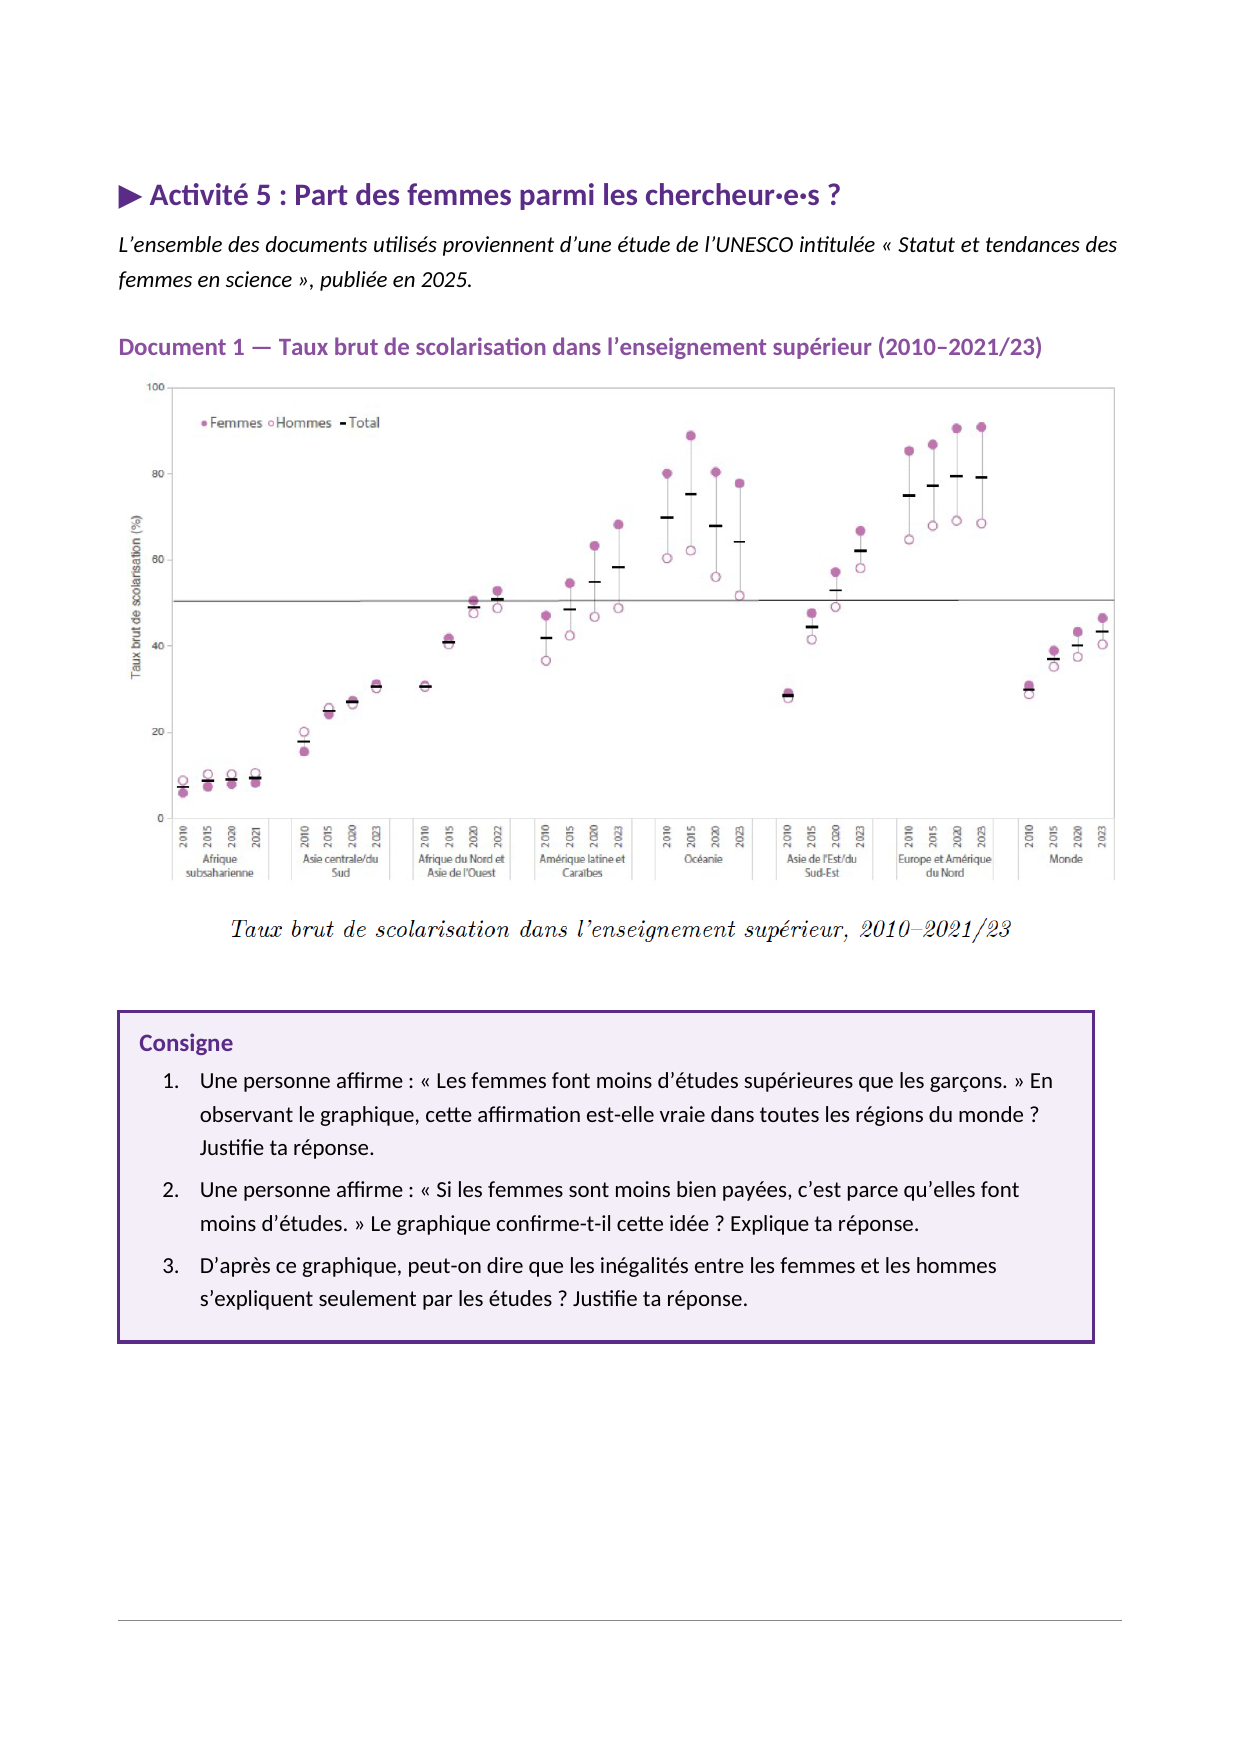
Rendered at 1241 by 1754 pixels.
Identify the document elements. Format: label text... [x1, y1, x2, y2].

table_header Consigne Une personne affirme : « Les femmes font moins d’études supérieures que les garçons. » En observant le graphique, cette affirmation est-elle vraie dans toutes les régions du monde ? Justifie ta réponse. Une personne affirme : « Si les femmes sont moins bien payées, c’est parce qu’elles font moins d’études. » Le graphique confirme-t-il cette idée ? Explique ta réponse. D’après ce graphique, peut-on dire que les inégalités entre les femmes et les hommes s’expliquent seulement par les études ? Justifie ta réponse. [120, 1013, 1092, 1340]
subtitle Document 1 — Taux brut de scolarisation dans l’enseignement supérieur (2010–2021/23) [118, 331, 1122, 362]
text L’ensemble des documents utilisés proviennent d’une étude de l’UNESCO intitulée « Statut et tendances des femmes en science », publiée en 2025. [118, 230, 1122, 293]
subtitle ▶ Activité 5 : Part des femmes parmi les chercheur·e·s ? [118, 175, 1122, 213]
